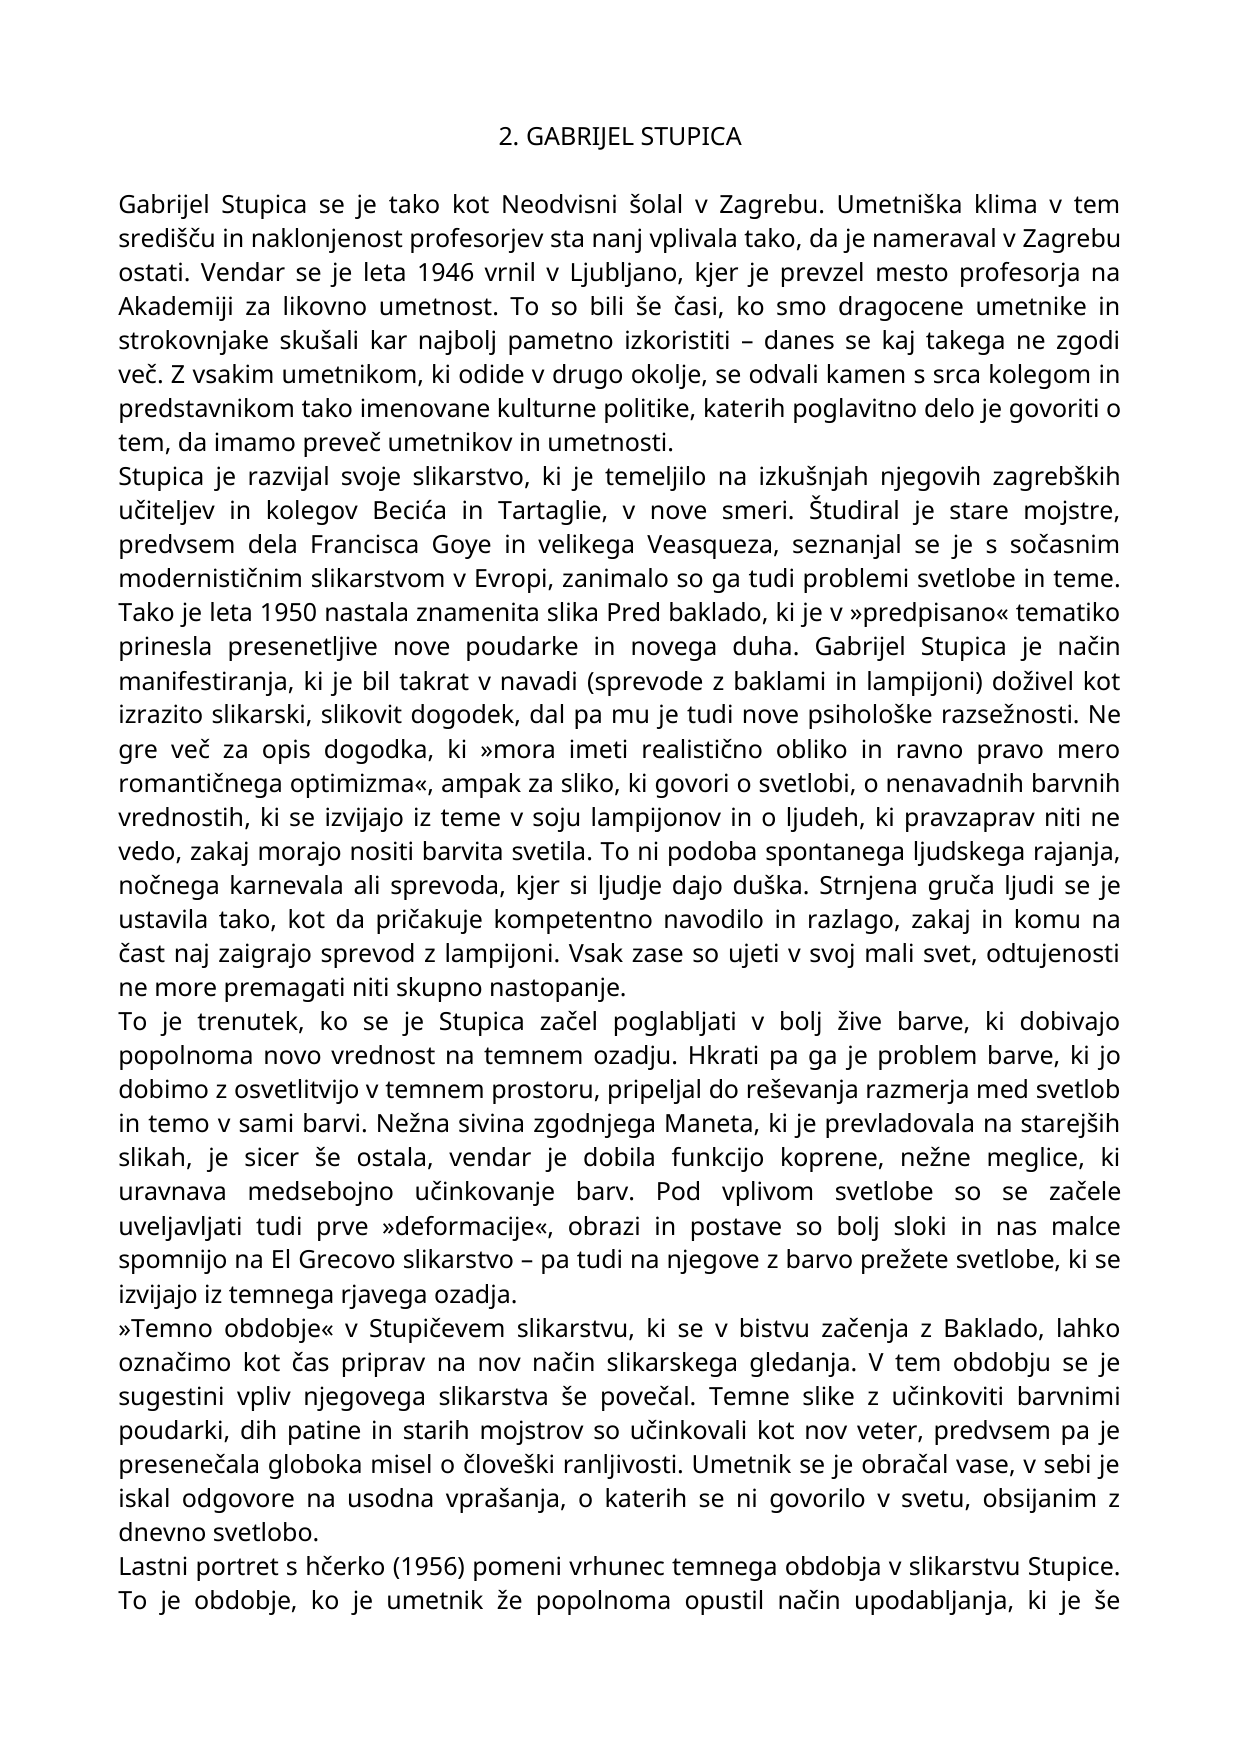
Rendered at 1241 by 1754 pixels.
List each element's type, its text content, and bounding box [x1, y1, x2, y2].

text »Temno obdobje« v Stupičevem slikarstvu, ki se v bistvu začenja z Baklado, lahko označimo kot čas priprav na nov način slikarskega gledanja. V tem obdobju se je sugestini vpliv njegovega slikarstva še povečal. Temne slike z učinkoviti barvnimi poudarki, dih patine in starih mojstrov so učinkovali kot nov veter, predvsem pa je presenečala globoka misel o človeški ranljivosti. Umetnik se je obračal vase, v sebi je iskal odgovore na usodna vprašanja, o katerih se ni govorilo v svetu, obsijanim z dnevno svetlobo. [118, 1310, 1122, 1549]
text To je trenutek, ko se je Stupica začel poglabljati v bolj žive barve, ki dobivajo popolnoma novo vrednost na temnem ozadju. Hkrati pa ga je problem barve, ki jo dobimo z osvetlitvijo v temnem prostoru, pripeljal do reševanja razmerja med svetlob in temo v sami barvi. Nežna sivina zgodnjega Maneta, ki je prevladovala na starejših slikah, je sicer še ostala, vendar je dobila funkcijo koprene, nežne meglice, ki uravnava medsebojno učinkovanje barv. Pod vplivom svetlobe so se začele uveljavljati tudi prve »deformacije«, obrazi in postave so bolj sloki in nas malce spomnijo na El Grecovo slikarstvo – pa tudi na njegove z barvo prežete svetlobe, ki se izvijajo iz temnega rjavega ozadja. [118, 1004, 1122, 1310]
text Gabrijel Stupica se je tako kot Neodvisni šolal v Zagrebu. Umetniška klima v tem središču in naklonjenost profesorjev sta nanj vplivala tako, da je nameraval v Zagrebu ostati. Vendar se je leta 1946 vrnil v Ljubljano, kjer je prevzel mesto profesorja na Akademiji za likovno umetnost. To so bili še časi, ko smo dragocene umetnike in strokovnjake skušali kar najbolj pametno izkoristiti – danes se kaj takega ne zgodi več. Z vsakim umetnikom, ki odide v drugo okolje, se odvali kamen s srca kolegom in predstavnikom tako imenovane kulturne politike, katerih poglavitno delo je govoriti o tem, da imamo preveč umetnikov in umetnosti. [118, 186, 1122, 459]
text Stupica je razvijal svoje slikarstvo, ki je temeljilo na izkušnjah njegovih zagrebških učiteljev in kolegov Becića in Tartaglie, v nove smeri. Študiral je stare mojstre, predvsem dela Francisca Goye in velikega Veasqueza, seznanjal se je s sočasnim modernističnim slikarstvom v Evropi, zanimalo so ga tudi problemi svetlobe in teme. Tako je leta 1950 nastala znamenita slika Pred baklado, ki je v »predpisano« tematiko prinesla presenetljive nove poudarke in novega duha. Gabrijel Stupica je način manifestiranja, ki je bil takrat v navadi (sprevode z baklami in lampijoni) doživel kot izrazito slikarski, slikovit dogodek, dal pa mu je tudi nove psihološke razsežnosti. Ne gre več za opis dogodka, ki »mora imeti realistično obliko in ravno pravo mero romantičnega optimizma«, ampak za sliko, ki govori o svetlobi, o nenavadnih barvnih vrednostih, ki se izvijajo iz teme v soju lampijonov in o ljudeh, ki pravzaprav niti ne vedo, zakaj morajo nositi barvita svetila. To ni podoba spontanega ljudskega rajanja, nočnega karnevala ali sprevoda, kjer si ljudje dajo duška. Strnjena gruča ljudi se je ustavila tako, kot da pričakuje kompetentno navodilo in razlago, zakaj in komu na čast naj zaigrajo sprevod z lampijoni. Vsak zase so ujeti v svoj mali svet, odtujenosti ne more premagati niti skupno nastopanje. [118, 459, 1122, 1004]
text Lastni portret s hčerko (1956) pomeni vrhunec temnega obdobja v slikarstvu Stupice. To je obdobje, ko je umetnik že popolnoma opustil način upodabljanja, ki je še [118, 1549, 1122, 1617]
text 2. GABRIJEL STUPICA [118, 118, 1122, 152]
